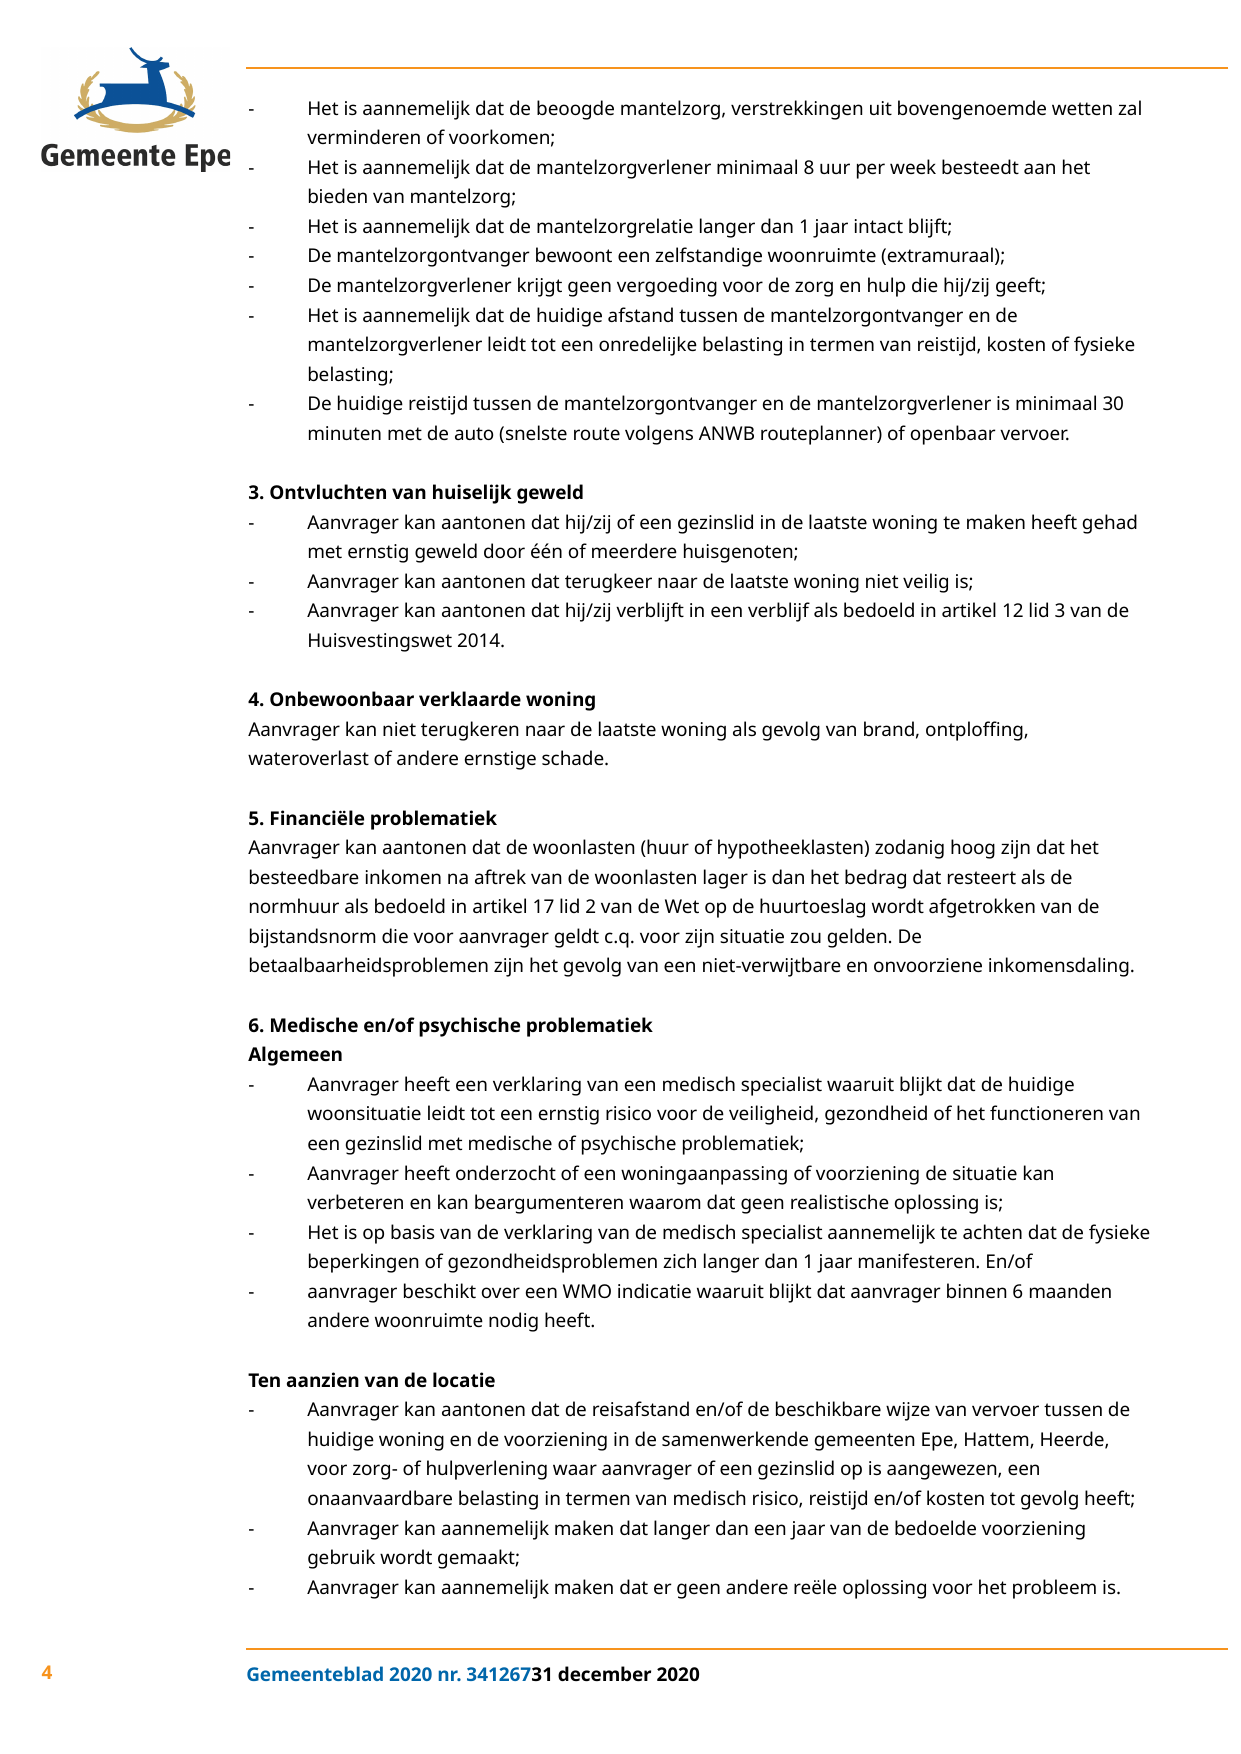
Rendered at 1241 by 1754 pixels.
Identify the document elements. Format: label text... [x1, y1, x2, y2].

list Aanvrager kan aannemelijk maken dat langer dan een jaar van de bedoelde voorziening gebruik wordt gemaakt; [248, 1515, 1152, 1570]
text 3. Ontvluchten van huiselijk geweld [248, 479, 1152, 505]
text Aanvrager kan niet terugkeren naar de laatste woning als gevolg van brand, ontploffing, wateroverlast of andere ernstige schade. [248, 716, 1152, 771]
list Het is aannemelijk dat de huidige afstand tussen de mantelzorgontvanger en de mantelzorgverlener leidt tot een onredelijke belasting in termen van reistijd, kosten of fysieke belasting; [248, 302, 1152, 387]
list Aanvrager kan aantonen dat hij/zij verblijft in een verblijf als bedoeld in artikel 12 lid 3 van de Huisvestingswet 2014. [248, 598, 1152, 653]
list De mantelzorgverlener krijgt geen vergoeding voor de zorg en hulp die hij/zij geeft; [248, 272, 1152, 298]
list Het is op basis van de verklaring van de medisch specialist aannemelijk te achten dat de fysieke beperkingen of gezondheidsproblemen zich langer dan 1 jaar manifesteren. En/of [248, 1219, 1152, 1274]
list Aanvrager kan aantonen dat de reisafstand en/of de beschikbare wijze van vervoer tussen de huidige woning en de voorziening in de samenwerkende gemeenten Epe, Hattem, Heerde, voor zorg- of hulpverlening waar aanvrager of een gezinslid op is aangewezen, een onaanvaardbare belasting in termen van medisch risico, reistijd en/of kosten tot gevolg heeft; [248, 1396, 1152, 1511]
text Ten aanzien van de locatie [248, 1367, 1152, 1393]
picture [41, 47, 231, 172]
list Aanvrager kan aannemelijk maken dat er geen andere reële oplossing voor het probleem is. [248, 1574, 1152, 1600]
list Aanvrager kan aantonen dat terugkeer naar de laatste woning niet veilig is; [248, 568, 1152, 594]
list De mantelzorgontvanger bewoont een zelfstandige woonruimte (extramuraal); [248, 243, 1152, 268]
list Aanvrager heeft een verklaring van een medisch specialist waaruit blijkt dat de huidige woonsituatie leidt tot een ernstig risico voor de veiligheid, gezondheid of het functioneren van een gezinslid met medische of psychische problematiek; [248, 1071, 1152, 1156]
text Aanvrager kan aantonen dat de woonlasten (huur of hypotheeklasten) zodanig hoog zijn dat het besteedbare inkomen na aftrek van de woonlasten lager is dan het bedrag dat resteert als de normhuur als bedoeld in artikel 17 lid 2 van de Wet op de huurtoeslag wordt afgetrokken van de bijstandsnorm die voor aanvrager geldt c.q. voor zijn situatie zou gelden. De betaalbaarheidsproblemen zijn het gevolg van een niet-verwijtbare en onvoorziene inkomensdaling. [248, 834, 1152, 978]
text 6. Medische en/of psychische problematiek [248, 1012, 1152, 1038]
text Algemeen [248, 1041, 1152, 1067]
list Het is aannemelijk dat de mantelzorgverlener minimaal 8 uur per week besteedt aan het bieden van mantelzorg; [248, 154, 1152, 209]
list Aanvrager heeft onderzocht of een woningaanpassing of voorziening de situatie kan verbeteren en kan beargumenteren waarom dat geen realistische oplossing is; [248, 1160, 1152, 1215]
list Het is aannemelijk dat de beoogde mantelzorg, verstrekkingen uit bovengenoemde wetten zal verminderen of voorkomen; [248, 95, 1152, 150]
text 5. Financiële problematiek [248, 805, 1152, 831]
list Het is aannemelijk dat de mantelzorgrelatie langer dan 1 jaar intact blijft; [248, 213, 1152, 239]
text 4. Onbewoonbaar verklaarde woning [248, 686, 1152, 712]
list Aanvrager kan aantonen dat hij/zij of een gezinslid in de laatste woning te maken heeft gehad met ernstig geweld door één of meerdere huisgenoten; [248, 509, 1152, 564]
list aanvrager beschikt over een WMO indicatie waaruit blijkt dat aanvrager binnen 6 maanden andere woonruimte nodig heeft. [248, 1278, 1152, 1333]
list De huidige reistijd tussen de mantelzorgontvanger en de mantelzorgverlener is minimaal 30 minuten met de auto (snelste route volgens ANWB routeplanner) of openbaar vervoer. [248, 391, 1152, 446]
